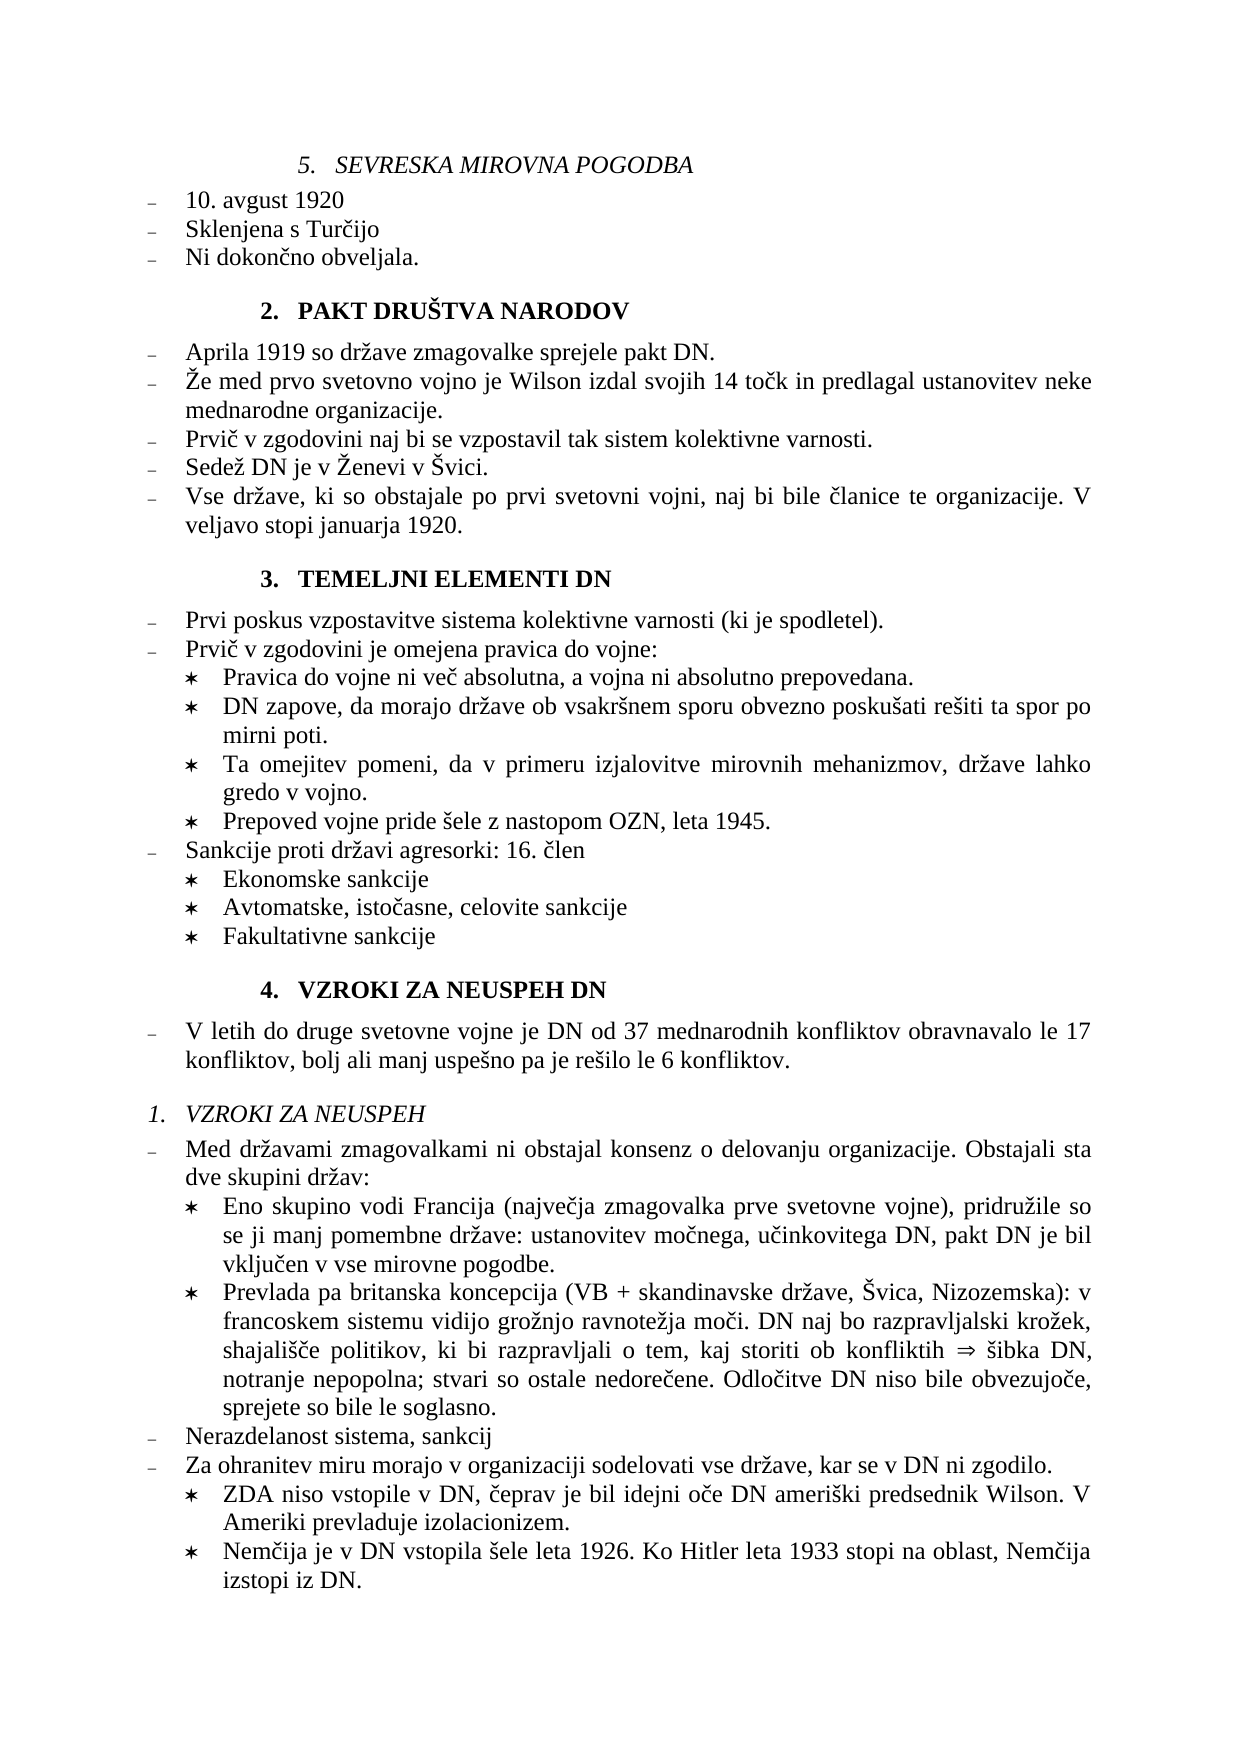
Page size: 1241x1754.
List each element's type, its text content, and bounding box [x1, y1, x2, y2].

list Ekonomske sankcije [185, 864, 1092, 892]
list Nerazdelanost sistema, sankcij [148, 1421, 1092, 1450]
list Prevlada pa britanska koncepcija (VB + skandinavske države, Švica, Nizozemska): v francoskem sistemu vidijo grožnjo ravnotežja moči. DN naj bo razpravljalski krožek, shajališče politikov, ki bi razpravljali o tem, kaj storiti ob konfliktih  šibka DN, notranje nepopolna; stvari so ostale nedorečene. Odločitve DN niso bile obvezujoče, sprejete so bile le soglasno. [185, 1277, 1092, 1421]
list Fakultativne sankcije [185, 921, 1092, 950]
list ZDA niso vstopile v DN, čeprav je bil idejni oče DN ameriški predsednik Wilson. V Ameriki prevladuje izolacionizem. [185, 1479, 1092, 1536]
list Prvič v zgodovini je omejena pravica do vojne: [148, 634, 1092, 662]
list Ni dokončno obveljala. [148, 242, 1092, 271]
subtitle sevreska mirovna pogodba [298, 150, 1092, 179]
list Nemčija je v DN vstopila šele leta 1926. Ko Hitler leta 1933 stopi na oblast, Nemčija izstopi iz DN. [185, 1536, 1092, 1594]
list 10. avgust 1920 [148, 185, 1092, 214]
list Eno skupino vodi Francija (največja zmagovalka prve svetovne vojne), pridružile so se ji manj pomembne države: ustanovitev močnega, učinkovitega DN, pakt DN je bil vključen v vse mirovne pogodbe. [185, 1191, 1092, 1277]
list Vse države, ki so obstajale po prvi svetovni vojni, naj bi bile članice te organizacije. V veljavo stopi januarja 1920. [148, 481, 1092, 539]
list Sklenjena s Turčijo [148, 214, 1092, 242]
subtitle Vzroki za neuspeh [148, 1099, 1092, 1127]
list Ta omejitev pomeni, da v primeru izjalovitve mirovnih mehanizmov, države lahko gredo v vojno. [185, 749, 1092, 806]
list Že med prvo svetovno vojno je Wilson izdal svojih 14 točk in predlagal ustanovitev neke mednarodne organizacije. [148, 366, 1092, 424]
list Avtomatske, istočasne, celovite sankcije [185, 892, 1092, 921]
subtitle Vzroki za neuspeh Dn [260, 975, 1092, 1004]
list V letih do druge svetovne vojne je DN od 37 mednarodnih konfliktov obravnavalo le 17 konfliktov, bolj ali manj uspešno pa je rešilo le 6 konfliktov. [148, 1016, 1092, 1074]
list Sankcije proti državi agresorki: 16. člen [148, 835, 1092, 864]
list Med državami zmagovalkami ni obstajal konsenz o delovanju organizacije. Obstajali sta dve skupini držav: [148, 1134, 1092, 1191]
list Za ohranitev miru morajo v organizaciji sodelovati vse države, kar se v DN ni zgodilo. [148, 1450, 1092, 1479]
list Aprila 1919 so države zmagovalke sprejele pakt DN. [148, 337, 1092, 366]
list Prepoved vojne pride šele z nastopom OZN, leta 1945. [185, 806, 1092, 835]
list Prvič v zgodovini naj bi se vzpostavil tak sistem kolektivne varnosti. [148, 424, 1092, 452]
subtitle pakt društva narodov [260, 296, 1092, 325]
list DN zapove, da morajo države ob vsakršnem sporu obvezno poskušati rešiti ta spor po mirni poti. [185, 691, 1092, 749]
list Pravica do vojne ni več absolutna, a vojna ni absolutno prepovedana. [185, 662, 1092, 691]
list Sedež DN je v Ženevi v Švici. [148, 452, 1092, 481]
subtitle temeljni elementi dn [260, 564, 1092, 592]
list Prvi poskus vzpostavitve sistema kolektivne varnosti (ki je spodletel). [148, 605, 1092, 634]
